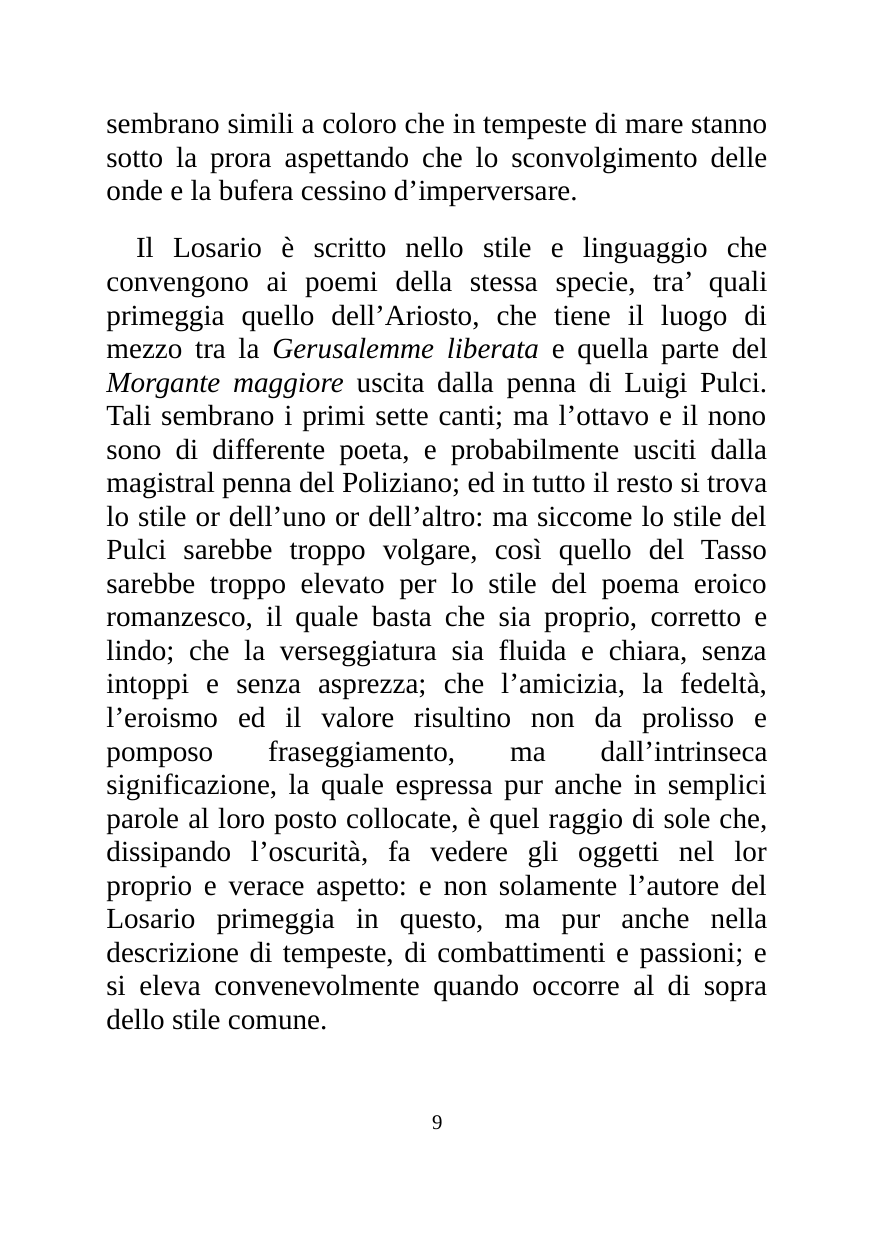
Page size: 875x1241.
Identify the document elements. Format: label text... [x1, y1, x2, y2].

text sembrano simili a coloro che in tempeste di mare stanno sotto la prora aspettando che lo sconvolgimento delle onde e la bufera cessino d’imperversare. [106, 106, 768, 207]
text Il Losario è scritto nello stile e linguaggio che convengono ai poemi della stessa specie, tra’ quali primeggia quello dell’Ariosto, che tiene il luogo di mezzo tra la Gerusalemme liberata e quella parte del Morgante maggiore uscita dalla penna di Luigi Pulci. Tali sembrano i primi sette canti; ma l’ottavo e il nono sono di differente poeta, e probabilmente usciti dalla magistral penna del Poliziano; ed in tutto il resto si trova lo stile or dell’uno or dell’altro: ma siccome lo stile del Pulci sarebbe troppo volgare, così quello del Tasso sarebbe troppo elevato per lo stile del poema eroico romanzesco, il quale basta che sia proprio, corretto e lindo; che la verseggiatura sia fluida e chiara, senza intoppi e senza asprezza; che l’amicizia, la fedeltà, l’eroismo ed il valore risultino non da prolisso e pomposo fraseggiamento, ma dall’intrinseca significazione, la quale espressa pur anche in semplici parole al loro posto collocate, è quel raggio di sole che, dissipando l’oscurità, fa vedere gli oggetti nel lor proprio e verace aspetto: e non solamente l’autore del Losario primeggia in questo, ma pur anche nella descrizione di tempeste, di combattimenti e passioni; e si eleva convenevolmente quando occorre al di sopra dello stile comune. [106, 231, 768, 1036]
